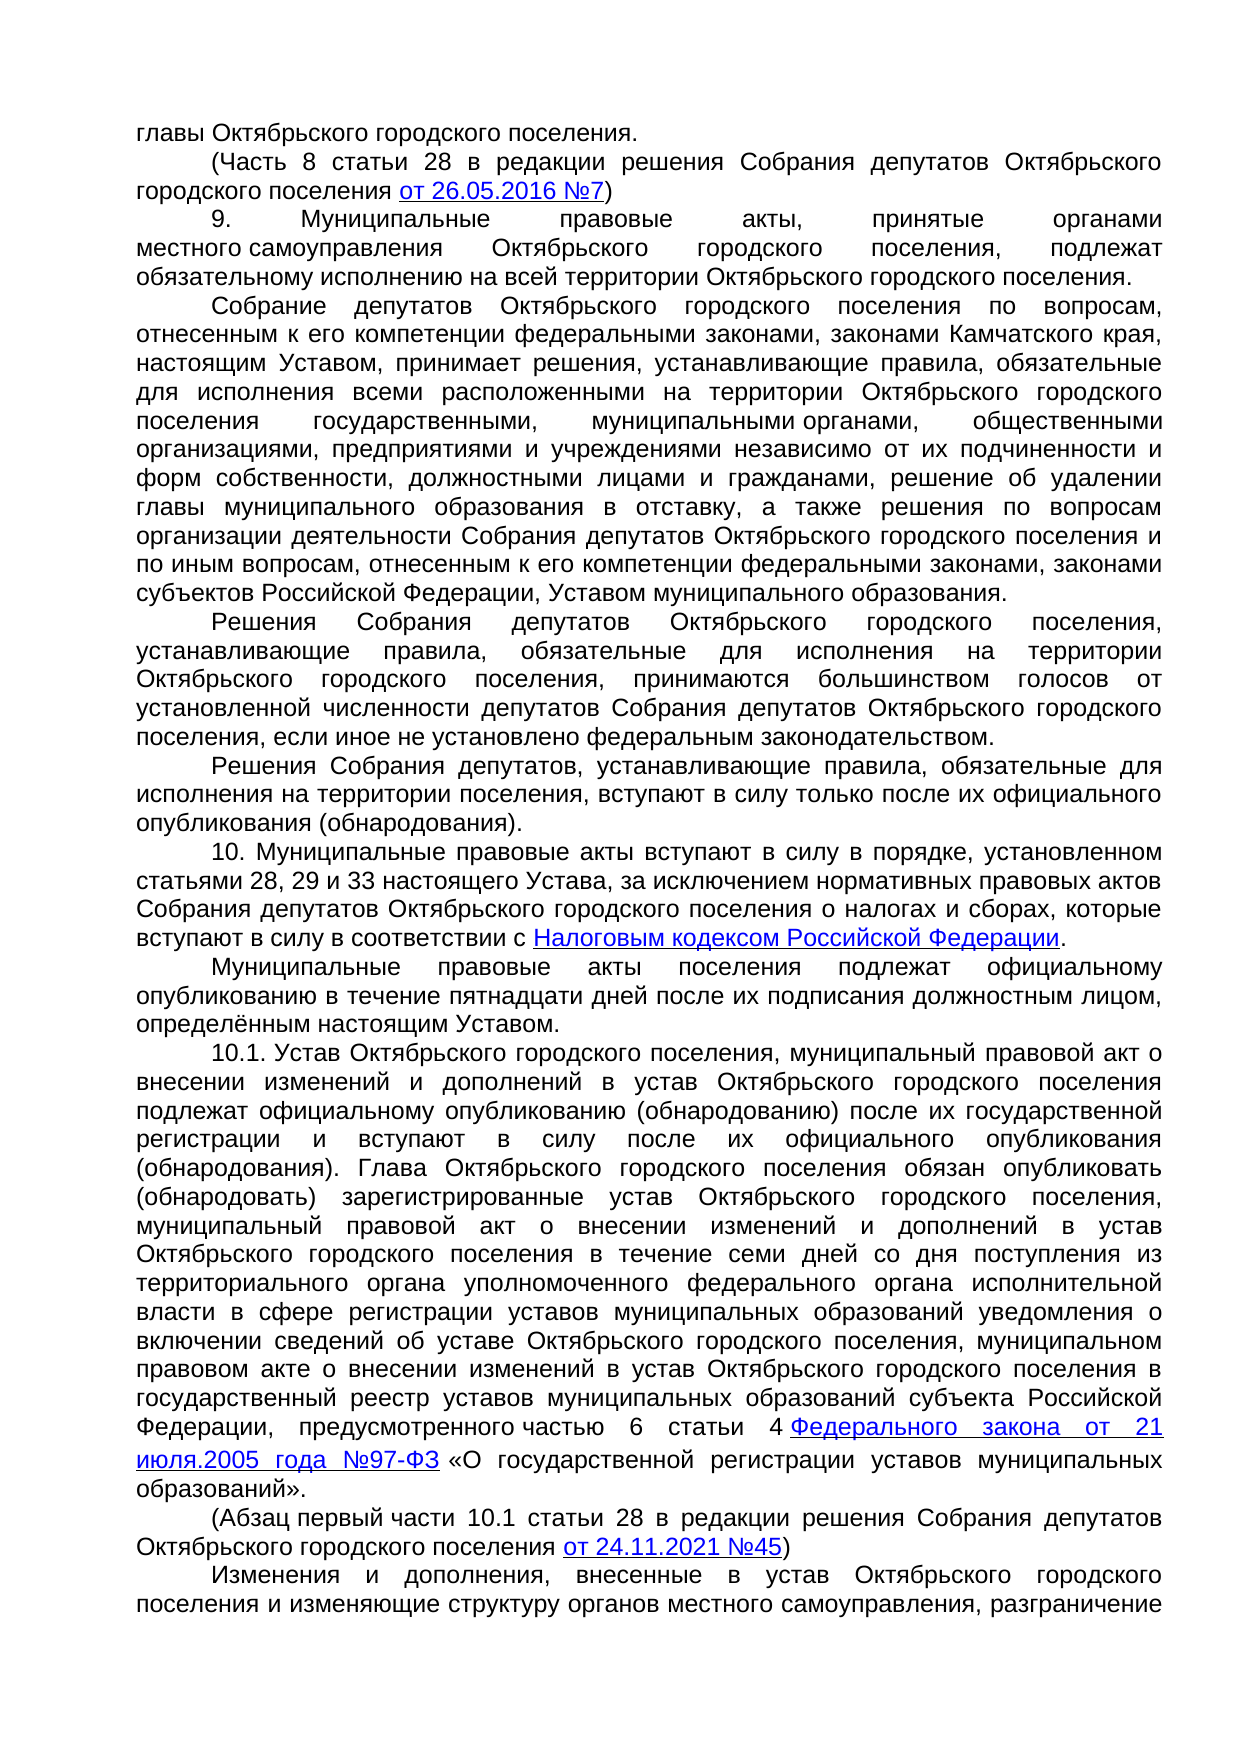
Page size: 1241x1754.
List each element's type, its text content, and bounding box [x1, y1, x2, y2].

text (Часть 8 статьи 28 в редакции решения Собрания депутатов Октябрьского городского поселения от 26.05.2016 №7) [136, 147, 1163, 204]
text 9. Муниципальные правовые акты, принятые органами местного самоуправления Октябрьского городского поселения, подлежат обязательному исполнению на всей территории Октябрьского городского поселения. [136, 204, 1163, 291]
text Изменения и дополнения, внесенные в устав Октябрьского городского поселения и изменяющие структуру органов местного самоуправления, разграничение [136, 1560, 1163, 1618]
text Собрание депутатов Октябрьского городского поселения по вопросам, отнесенным к его компетенции федеральными законами, законами Камчатского края, настоящим Уставом, принимает решения, устанавливающие правила, обязательные для исполнения всеми расположенными на территории Октябрьского городского поселения государственными, муниципальными органами, общественными организациями, предприятиями и учреждениями независимо от их подчиненности и форм собственности, должностными лицами и гражданами, решение об удалении главы муниципального образования в отставку, а также решения по вопросам организации деятельности Собрания депутатов Октябрьского городского поселения и по иным вопросам, отнесенным к его компетенции федеральными законами, законами субъектов Российской Федерации, Уставом муниципального образования. [136, 291, 1163, 607]
text 10. Муниципальные правовые акты вступают в силу в порядке, установленном статьями 28, 29 и 33 настоящего Устава, за исключением нормативных правовых актов Собрания депутатов Октябрьского городского поселения о налогах и сборах, которые вступают в силу в соответствии с Налоговым кодексом Российской Федерации. [136, 837, 1163, 952]
text главы Октябрьского городского поселения. [136, 118, 1163, 147]
text Решения Собрания депутатов, устанавливающие правила, обязательные для исполнения на территории поселения, вступают в силу только после их официального опубликования (обнародования). [136, 751, 1163, 837]
text 10.1. Устав Октябрьского городского поселения, муниципальный правовой акт о внесении изменений и дополнений в устав Октябрьского городского поселения подлежат официальному опубликованию (обнародованию) после их государственной регистрации и вступают в силу после их официального опубликования (обнародования). Глава Октябрьского городского поселения обязан опубликовать (обнародовать) зарегистрированные устав Октябрьского городского поселения, муниципальный правовой акт о внесении изменений и дополнений в устав Октябрьского городского поселения в течение семи дней со дня поступления из территориального органа уполномоченного федерального органа исполнительной власти в сфере регистрации уставов муниципальных образований уведомления о включении сведений об уставе Октябрьского городского поселения, муниципальном правовом акте о внесении изменений в устав Октябрьского городского поселения в государственный реестр уставов муниципальных образований субъекта Российской Федерации, предусмотренного частью 6 статьи 4 Федерального закона от 21 июля.2005 года №97-ФЗ «О государственной регистрации уставов муниципальных образований». [136, 1038, 1163, 1503]
text Муниципальные правовые акты поселения подлежат официальному опубликованию в течение пятнадцати дней после их подписания должностным лицом, определённым настоящим Уставом. [136, 952, 1163, 1038]
text (Абзац первый части 10.1 статьи 28 в редакции решения Собрания депутатов Октябрьского городского поселения от 24.11.2021 №45) [136, 1503, 1163, 1560]
text Решения Собрания депутатов Октябрьского городского поселения, устанавливающие правила, обязательные для исполнения на территории Октябрьского городского поселения, принимаются большинством голосов от установленной численности депутатов Собрания депутатов Октябрьского городского поселения, если иное не установлено федеральным законодательством. [136, 607, 1163, 751]
